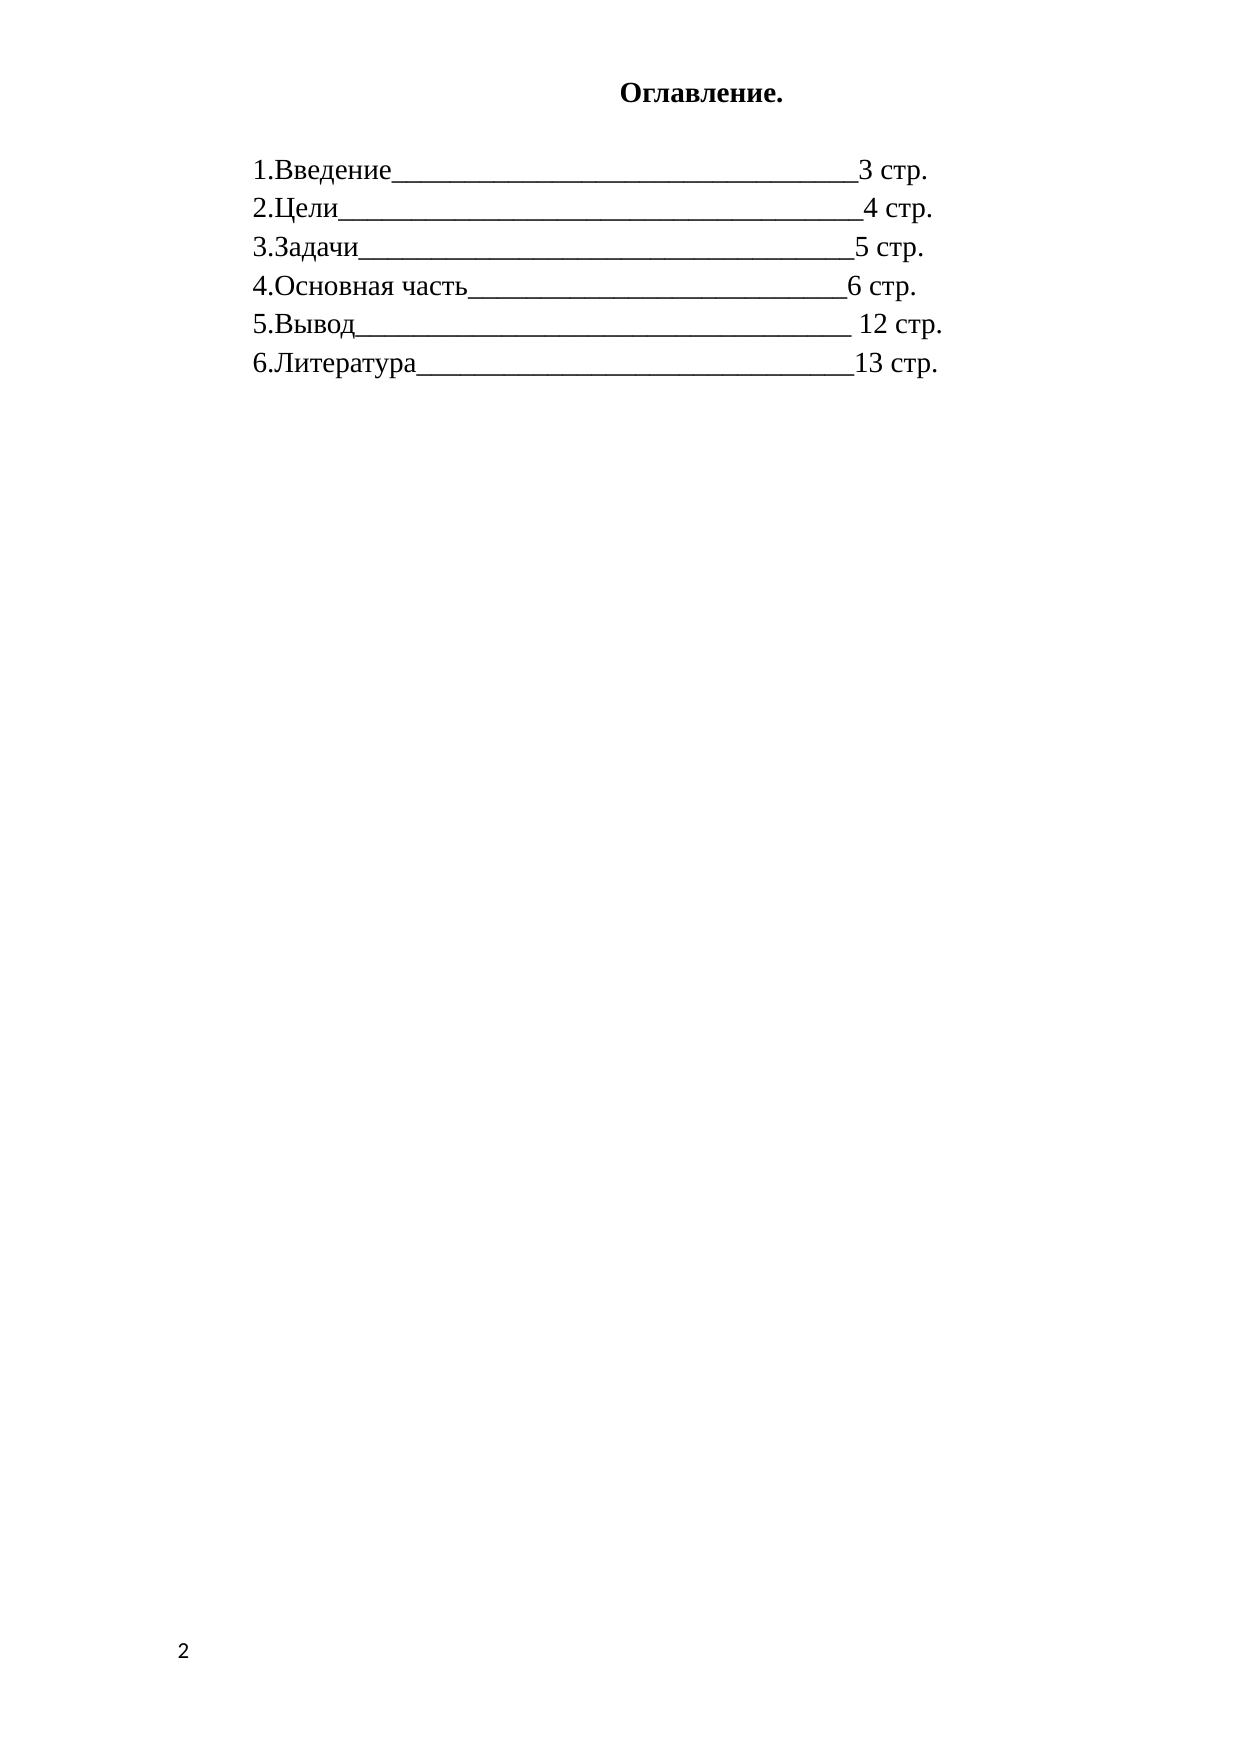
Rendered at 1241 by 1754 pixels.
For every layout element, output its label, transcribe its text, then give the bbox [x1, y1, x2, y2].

list Вывод__________________________________ 12 стр. [252, 306, 1152, 340]
list Литература______________________________13 стр. [252, 345, 1152, 378]
list Введение________________________________3 стр. [252, 152, 1152, 186]
list Основная часть__________________________6 стр. [252, 268, 1152, 301]
text Оглавление. [177, 75, 1152, 108]
list Задачи__________________________________5 стр. [252, 229, 1152, 263]
list Цели____________________________________4 стр. [252, 191, 1152, 224]
